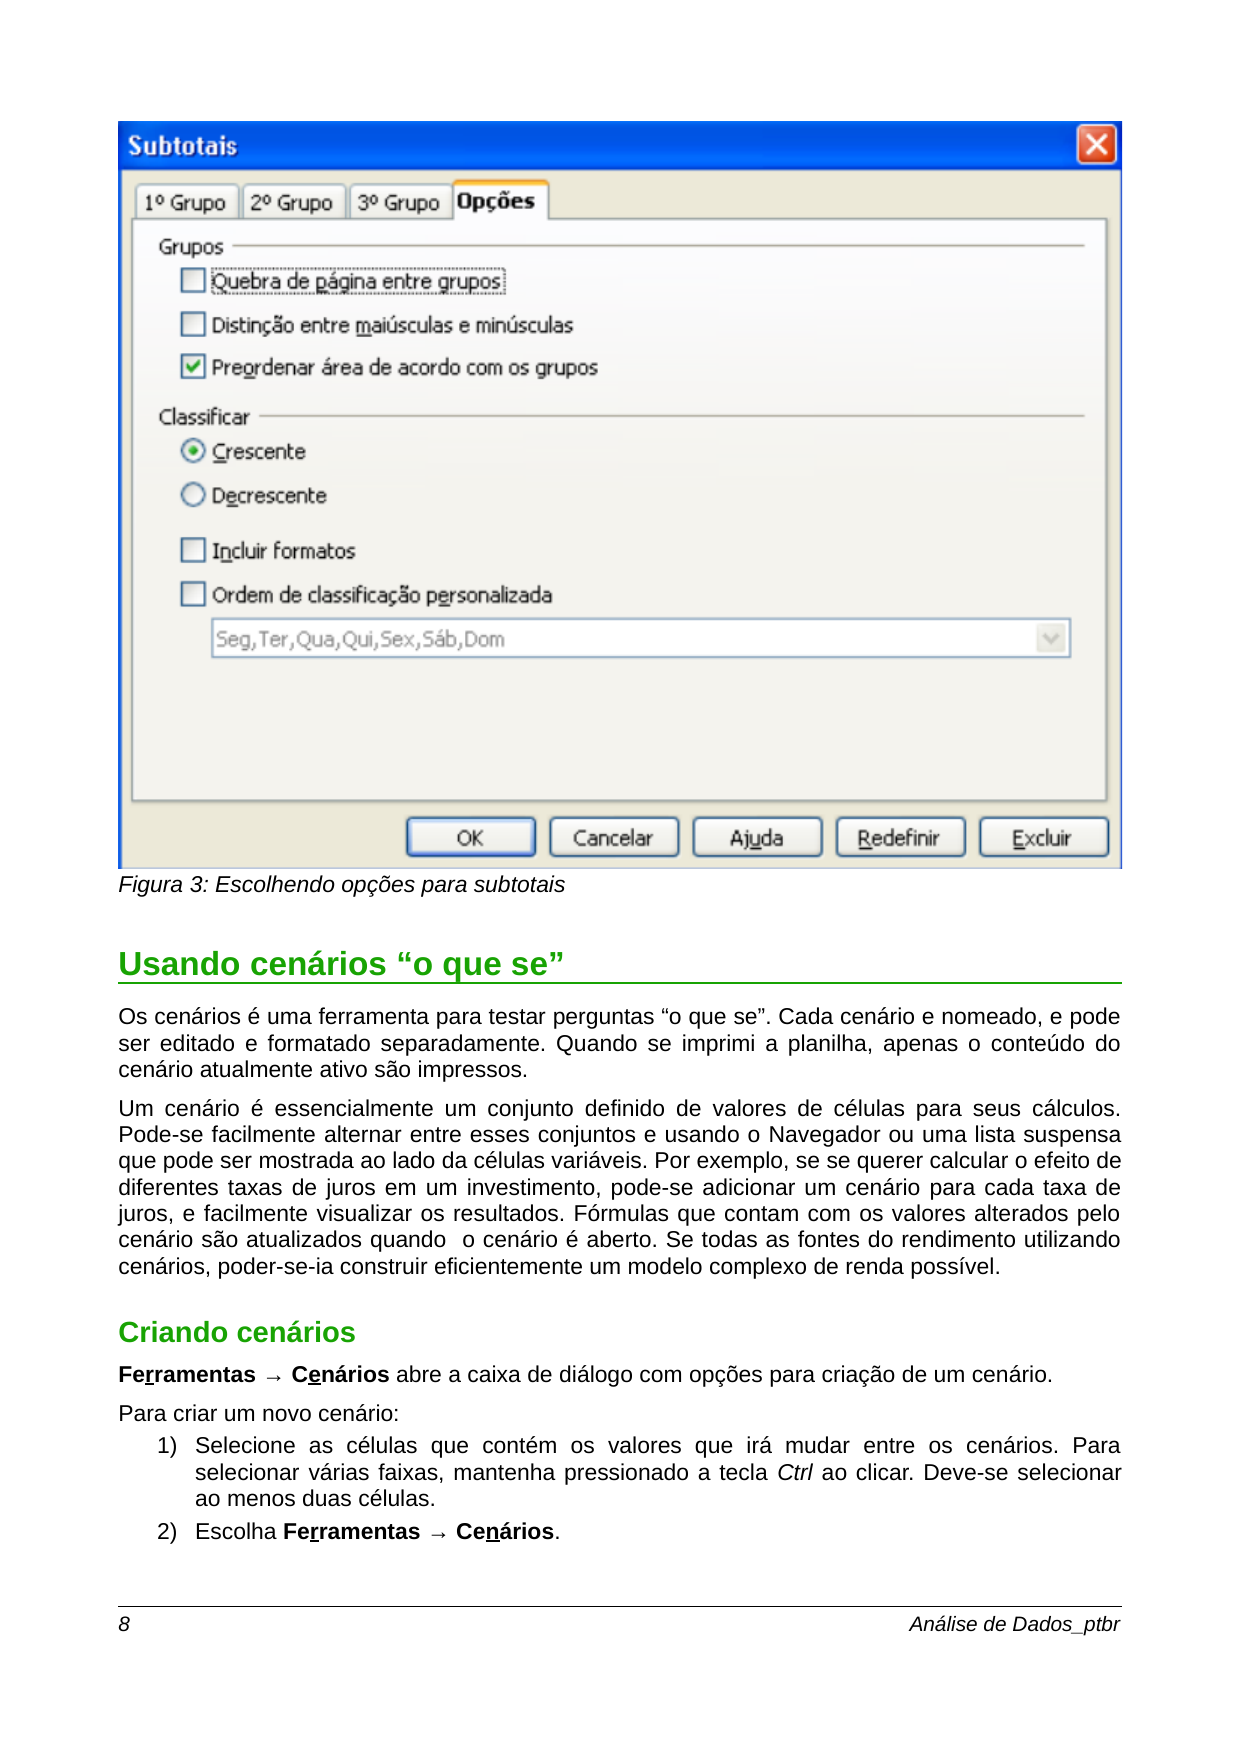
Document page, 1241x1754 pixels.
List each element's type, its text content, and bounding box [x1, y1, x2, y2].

text Ferramentas → Cenários abre a caixa de diálogo com opções para criação de um cenário. [118, 1361, 1122, 1387]
list Selecione as células que contém os valores que irá mudar entre os cenários. Para selecionar várias faixas, mantenha pressionado a tecla Ctrl ao clicar. Deve-se selecionar ao menos duas células. [177, 1432, 1122, 1511]
text Os cenários é uma ferramenta para testar perguntas “o que se”. Cada cenário e nomeado, e pode ser editado e formatado separadamente. Quando se imprimi a planilha, apenas o conteúdo do cenário atualmente ativo são impressos. [118, 1003, 1122, 1082]
list Escolha Ferramentas → Cenários. [177, 1518, 1122, 1544]
text Figura 3: Escolhendo opções para subtotais [118, 869, 1122, 897]
picture [118, 121, 1123, 869]
subtitle Usando cenários “o que se” [118, 944, 1122, 982]
list Para criar um novo cenário: [118, 1399, 1122, 1426]
text Um cenário é essencialmente um conjunto definido de valores de células para seus cálculos. Pode-se facilmente alternar entre esses conjuntos e usando o Navegador ou uma lista suspensa que pode ser mostrada ao lado da células variáveis. Por exemplo, se se querer calcular o efeito de diferentes taxas de juros em um investimento, pode-se adicionar um cenário para cada taxa de juros, e facilmente visualizar os resultados. Fórmulas que contam com os valores alterados pelo cenário são atualizados quando o cenário é aberto. Se todas as fontes do rendimento utilizando cenários, poder-se-ia construir eficientemente um modelo complexo de renda possível. [118, 1095, 1122, 1279]
subtitle Criando cenários [118, 1315, 1122, 1348]
